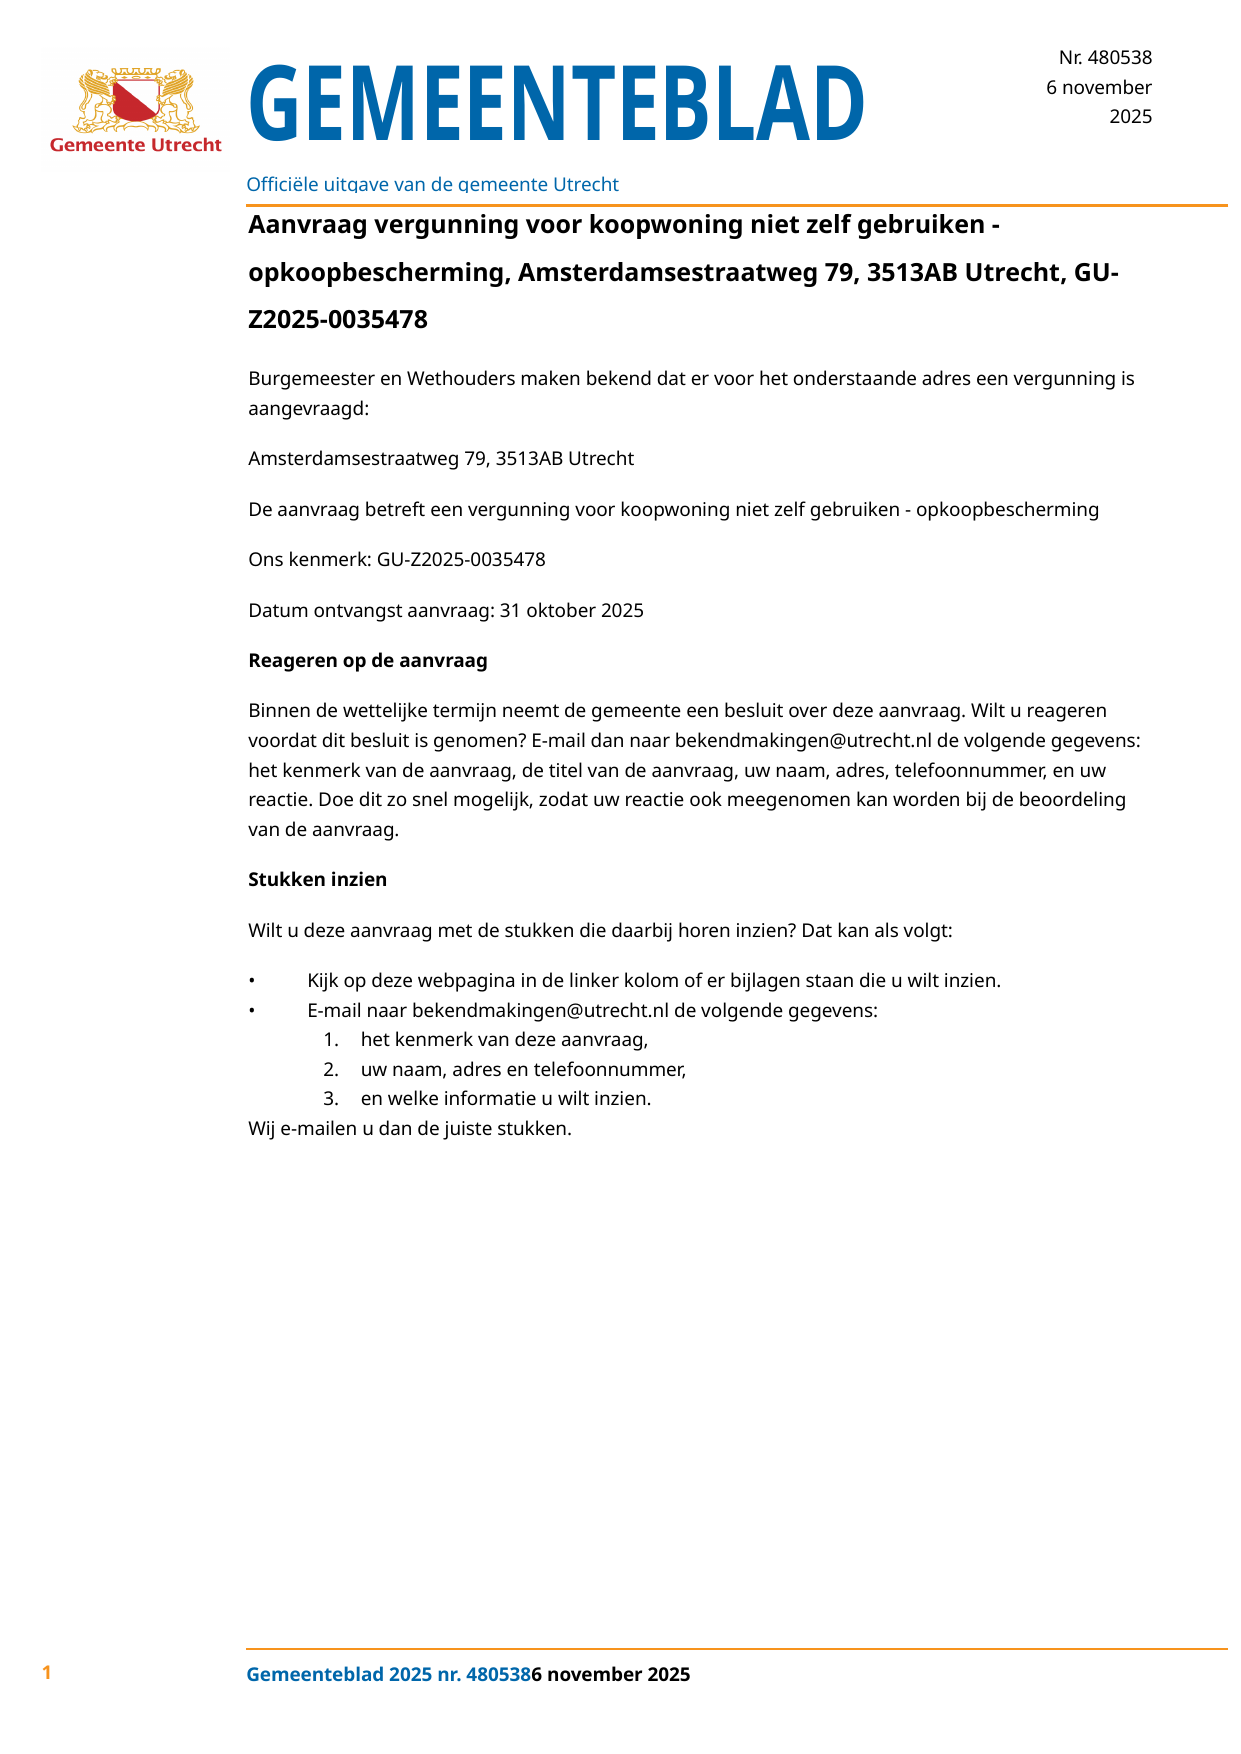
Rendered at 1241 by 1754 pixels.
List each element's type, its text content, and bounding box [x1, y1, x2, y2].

text Stukken inzien [248, 866, 1152, 892]
list E-mail naar bekendmakingen@utrecht.nl de volgende gegevens: [248, 997, 1152, 1022]
text Burgemeester en Wethouders maken bekend dat er voor het onderstaande adres een vergunning is aangevraagd: [248, 366, 1152, 421]
picture [41, 47, 231, 172]
text Wilt u deze aanvraag met de stukken die daarbij horen inzien? Dat kan als volgt: [248, 917, 1152, 942]
text Aanvraag vergunning voor koopwoning niet zelf gebruiken - opkoopbescherming, Amsterdamsestraatweg 79, 3513AB Utrecht, GU-Z2025-0035478 [248, 207, 1152, 336]
list het kenmerk van deze aanvraag, [323, 1026, 1152, 1052]
text Datum ontvangst aanvraag: 31 oktober 2025 [248, 597, 1152, 622]
text Ons kenmerk: GU-Z2025-0035478 [248, 546, 1152, 572]
text Wij e-mailen u dan de juiste stukken. [248, 1115, 1152, 1141]
text Amsterdamsestraatweg 79, 3513AB Utrecht [248, 446, 1152, 471]
list en welke informatie u wilt inzien. [323, 1086, 1152, 1111]
list Kijk op deze webpagina in de linker kolom of er bijlagen staan die u wilt inzien. [248, 967, 1152, 993]
text De aanvraag betreft een vergunning voor koopwoning niet zelf gebruiken - opkoopbescherming [248, 496, 1152, 522]
text Reageren op de aanvraag [248, 647, 1152, 673]
list uw naam, adres en telefoonnummer, [323, 1056, 1152, 1082]
text Binnen de wettelijke termijn neemt de gemeente een besluit over deze aanvraag. Wilt u reageren voordat dit besluit is genomen? E-mail dan naar bekendmakingen@utrecht.nl de volgende gegevens: het kenmerk van de aanvraag, de titel van de aanvraag, uw naam, adres, telefoonnummer, en uw reactie. Doe dit zo snel mogelijk, zodat uw reactie ook meegenomen kan worden bij de beoordeling van de aanvraag. [248, 698, 1152, 842]
